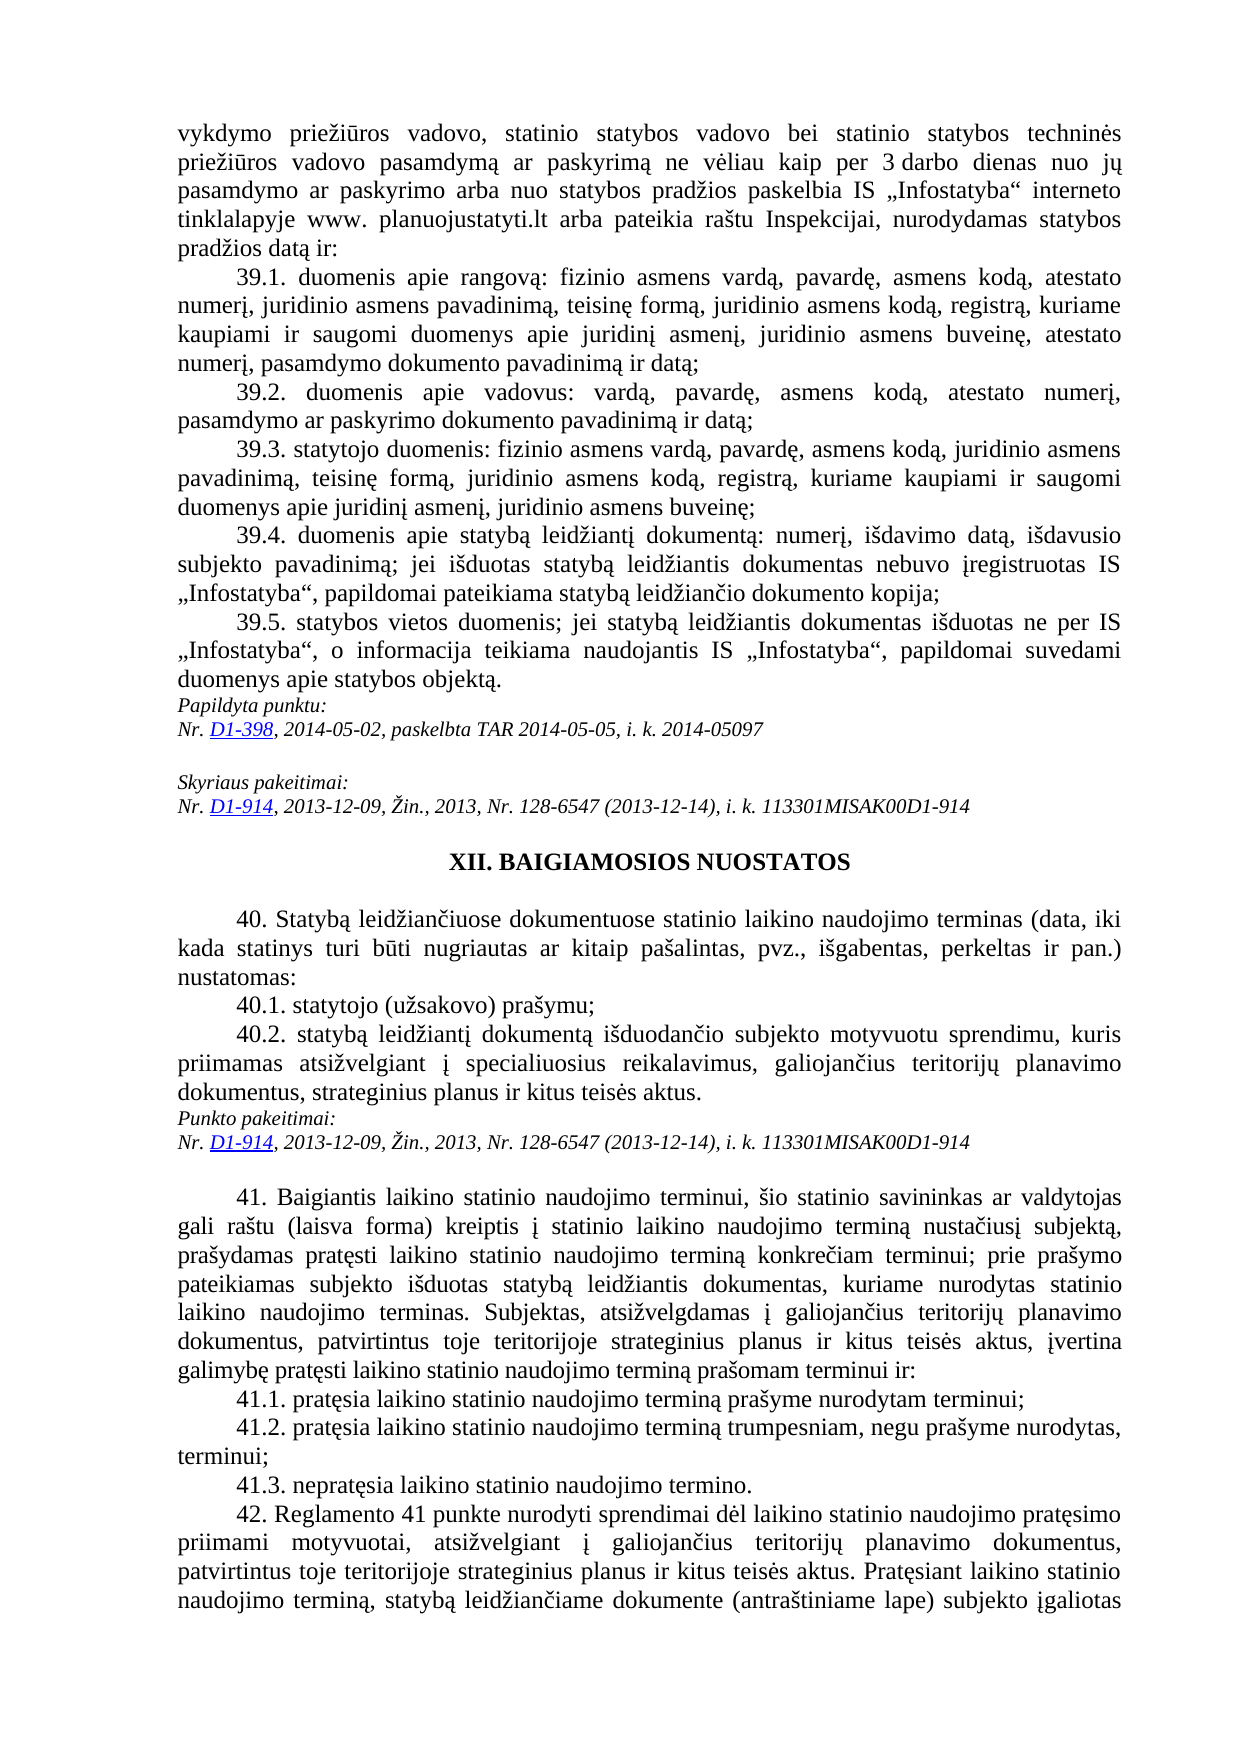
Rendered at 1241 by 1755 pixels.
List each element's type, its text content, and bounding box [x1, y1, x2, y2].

text 41. Baigiantis laikino statinio naudojimo terminui, šio statinio savininkas ar valdytojas gali raštu (laisva forma) kreiptis į statinio laikino naudojimo terminą nustačiusį subjektą, prašydamas pratęsti laikino statinio naudojimo terminą konkrečiam terminui; prie prašymo pateikiamas subjekto išduotas statybą leidžiantis dokumentas, kuriame nurodytas statinio laikino naudojimo terminas. Subjektas, atsižvelgdamas į galiojančius teritorijų planavimo dokumentus, patvirtintus toje teritorijoje strateginius planus ir kitus teisės aktus, įvertina galimybę pratęsti laikino statinio naudojimo terminą prašomam terminui ir: [177, 1182, 1122, 1384]
text Skyriaus pakeitimai: [177, 770, 1122, 794]
text 39.4. duomenis apie statybą leidžiantį dokumentą: numerį, išdavimo datą, išdavusio subjekto pavadinimą; jei išduotas statybą leidžiantis dokumentas nebuvo įregistruotas IS „Infostatyba“, papildomai pateikiama statybą leidžiančio dokumento kopija; [177, 521, 1122, 607]
text Papildyta punktu: [177, 693, 1122, 717]
text 40. Statybą leidžiančiuose dokumentuose statinio laikino naudojimo terminas (data, iki kada statinys turi būti nugriautas ar kitaip pašalintas, pvz., išgabentas, perkeltas ir pan.) nustatomas: [177, 904, 1122, 991]
text 39.1. duomenis apie rangovą: fizinio asmens vardą, pavardę, asmens kodą, atestato numerį, juridinio asmens pavadinimą, teisinę formą, juridinio asmens kodą, registrą, kuriame kaupiami ir saugomi duomenys apie juridinį asmenį, juridinio asmens buveinę, atestato numerį, pasamdymo dokumento pavadinimą ir datą; [177, 262, 1122, 377]
text vykdymo priežiūros vadovo, statinio statybos vadovo bei statinio statybos techninės priežiūros vadovo pasamdymą ar paskyrimą ne vėliau kaip per 3 darbo dienas nuo jų pasamdymo ar paskyrimo arba nuo statybos pradžios paskelbia IS „Infostatyba“ interneto tinklalapyje www. planuojustatyti.lt arba pateikia raštu Inspekcijai, nurodydamas statybos pradžios datą ir: [177, 118, 1122, 262]
text Nr. D1-914, 2013-12-09, Žin., 2013, Nr. 128-6547 (2013-12-14), i. k. 113301MISAK00D1-914 [177, 1130, 1122, 1154]
text 40.1. statytojo (užsakovo) prašymu; [177, 991, 1122, 1019]
text Nr. D1-398, 2014-05-02, paskelbta TAR 2014-05-05, i. k. 2014-05097 [177, 717, 1122, 741]
text 39.3. statytojo duomenis: fizinio asmens vardą, pavardę, asmens kodą, juridinio asmens pavadinimą, teisinę formą, juridinio asmens kodą, registrą, kuriame kaupiami ir saugomi duomenys apie juridinį asmenį, juridinio asmens buveinę; [177, 434, 1122, 521]
text Nr. D1-914, 2013-12-09, Žin., 2013, Nr. 128-6547 (2013-12-14), i. k. 113301MISAK00D1-914 [177, 794, 1122, 818]
text XII. BAIGIAMOSIOS NUOSTATOS [177, 847, 1122, 876]
text 41.3. nepratęsia laikino statinio naudojimo termino. [177, 1470, 1122, 1499]
text 39.2. duomenis apie vadovus: vardą, pavardę, asmens kodą, atestato numerį, pasamdymo ar paskyrimo dokumento pavadinimą ir datą; [177, 377, 1122, 434]
text 41.2. pratęsia laikino statinio naudojimo terminą trumpesniam, negu prašyme nurodytas, terminui; [177, 1412, 1122, 1470]
text Punkto pakeitimai: [177, 1106, 1122, 1130]
text 41.1. pratęsia laikino statinio naudojimo terminą prašyme nurodytam terminui; [177, 1384, 1122, 1412]
text 39.5. statybos vietos duomenis; jei statybą leidžiantis dokumentas išduotas ne per IS „Infostatyba“, o informacija teikiama naudojantis IS „Infostatyba“, papildomai suvedami duomenys apie statybos objektą. [177, 607, 1122, 693]
text 42. Reglamento 41 punkte nurodyti sprendimai dėl laikino statinio naudojimo pratęsimo priimami motyvuotai, atsižvelgiant į galiojančius teritorijų planavimo dokumentus, patvirtintus toje teritorijoje strateginius planus ir kitus teisės aktus. Pratęsiant laikino statinio naudojimo terminą, statybą leidžiančiame dokumente (antraštiniame lape) subjekto įgaliotas [177, 1499, 1122, 1614]
text 40.2. statybą leidžiantį dokumentą išduodančio subjekto motyvuotu sprendimu, kuris priimamas atsižvelgiant į specialiuosius reikalavimus, galiojančius teritorijų planavimo dokumentus, strateginius planus ir kitus teisės aktus. [177, 1019, 1122, 1106]
